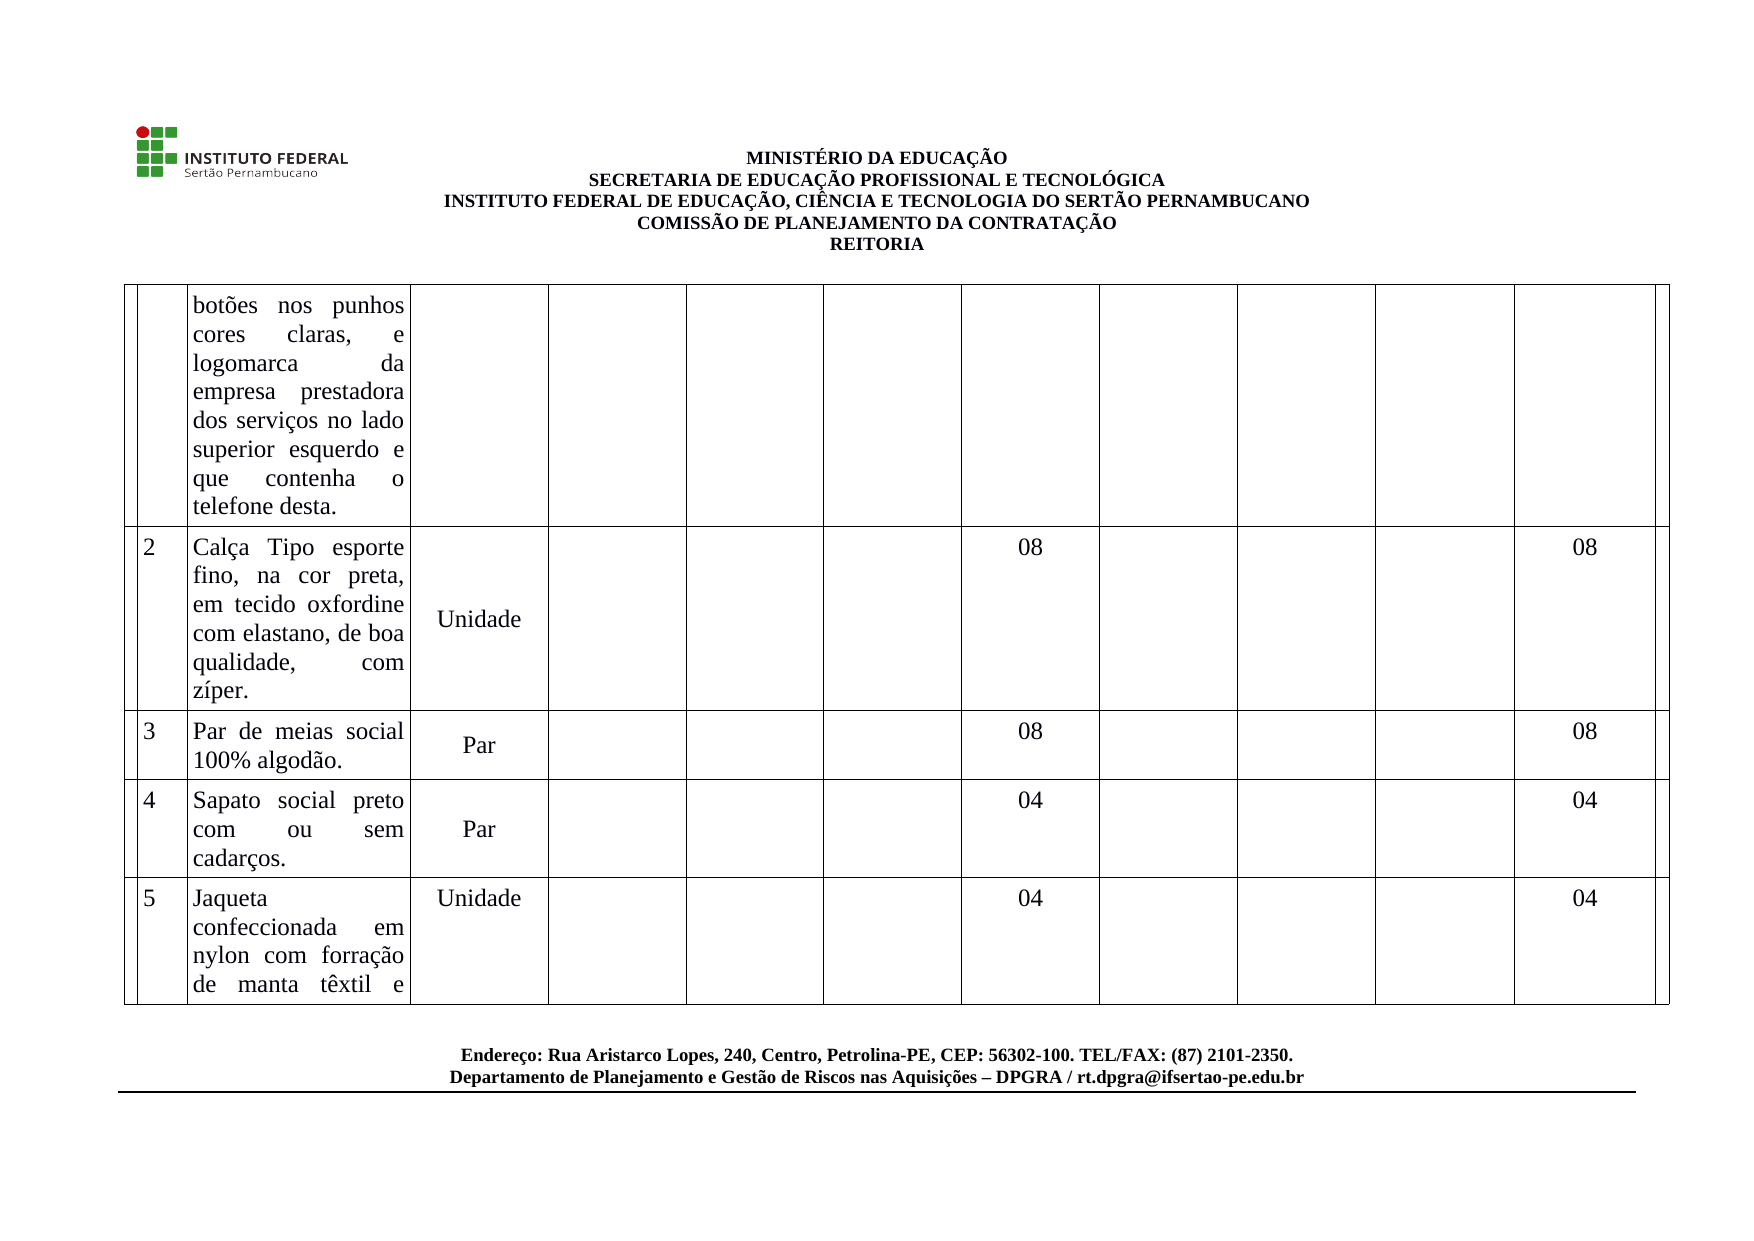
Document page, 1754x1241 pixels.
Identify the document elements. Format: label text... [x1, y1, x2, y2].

table_cell Unidade [411, 527, 548, 710]
table_cell [1376, 780, 1514, 877]
table_cell [549, 878, 686, 1004]
table_cell [1515, 285, 1655, 526]
table_cell 4 [138, 780, 187, 877]
table_cell [1376, 285, 1514, 526]
table_cell 5 [138, 878, 187, 1004]
table_cell [687, 711, 823, 779]
table_cell Par de meias social 100% algodão. [188, 711, 410, 779]
table_cell [1238, 527, 1375, 710]
table_cell [824, 285, 961, 526]
table_cell Calça Tipo esporte fino, na cor preta, em tecido oxfordine com elastano, de boa qualidade, com zíper. [188, 527, 410, 710]
table_cell [411, 285, 548, 526]
table_cell Par [411, 711, 548, 779]
table_cell [687, 285, 823, 526]
table_cell 04 [1515, 878, 1655, 1004]
table_cell [549, 527, 686, 710]
table_cell [824, 878, 961, 1004]
table_cell [824, 527, 961, 710]
table_cell 08 [962, 711, 1099, 779]
table_cell [1656, 780, 1669, 877]
table_cell [962, 285, 1099, 526]
table_cell [1376, 527, 1514, 710]
table_cell [1238, 780, 1375, 877]
table_cell [1656, 711, 1669, 779]
table_cell [1656, 285, 1669, 526]
table_cell [138, 285, 187, 526]
table_cell [1100, 711, 1237, 779]
table_cell [687, 780, 823, 877]
table_cell 04 [1515, 780, 1655, 877]
table_cell [125, 878, 137, 1004]
table_cell Unidade [411, 878, 548, 1004]
table_cell [1100, 285, 1237, 526]
table_cell [1656, 527, 1669, 710]
table_cell [687, 527, 823, 710]
table_cell [824, 780, 961, 877]
table_cell [1238, 878, 1375, 1004]
table_cell [1238, 711, 1375, 779]
table_cell 04 [962, 878, 1099, 1004]
table_cell Par [411, 780, 548, 877]
table_cell [125, 780, 137, 877]
table_cell [125, 711, 137, 779]
table_cell [549, 780, 686, 877]
table_cell [549, 711, 686, 779]
table_cell [1100, 780, 1237, 877]
table_cell 04 [962, 780, 1099, 877]
table_cell Sapato social preto com ou sem cadarços. [188, 780, 410, 877]
table_cell [125, 285, 137, 526]
table_cell [549, 285, 686, 526]
table_cell botões nos punhos cores claras, e logomarca da empresa prestadora dos serviços no lado superior esquerdo e que contenha o telefone desta. [188, 285, 410, 526]
table_cell [1100, 878, 1237, 1004]
table_cell [1656, 878, 1669, 1004]
table_cell 08 [962, 527, 1099, 710]
table_cell [1376, 878, 1514, 1004]
picture [136, 126, 349, 178]
table_cell 2 [138, 527, 187, 710]
table_cell [1376, 711, 1514, 779]
table_cell 08 [1515, 527, 1655, 710]
table_cell [687, 878, 823, 1004]
table_cell 08 [1515, 711, 1655, 779]
table_cell [1238, 285, 1375, 526]
table_cell [1100, 527, 1237, 710]
table_cell [824, 711, 961, 779]
table_cell Jaqueta confeccionada em nylon com forração de manta têxtil e [188, 878, 410, 1004]
table_cell 3 [138, 711, 187, 779]
table_cell [125, 527, 137, 710]
